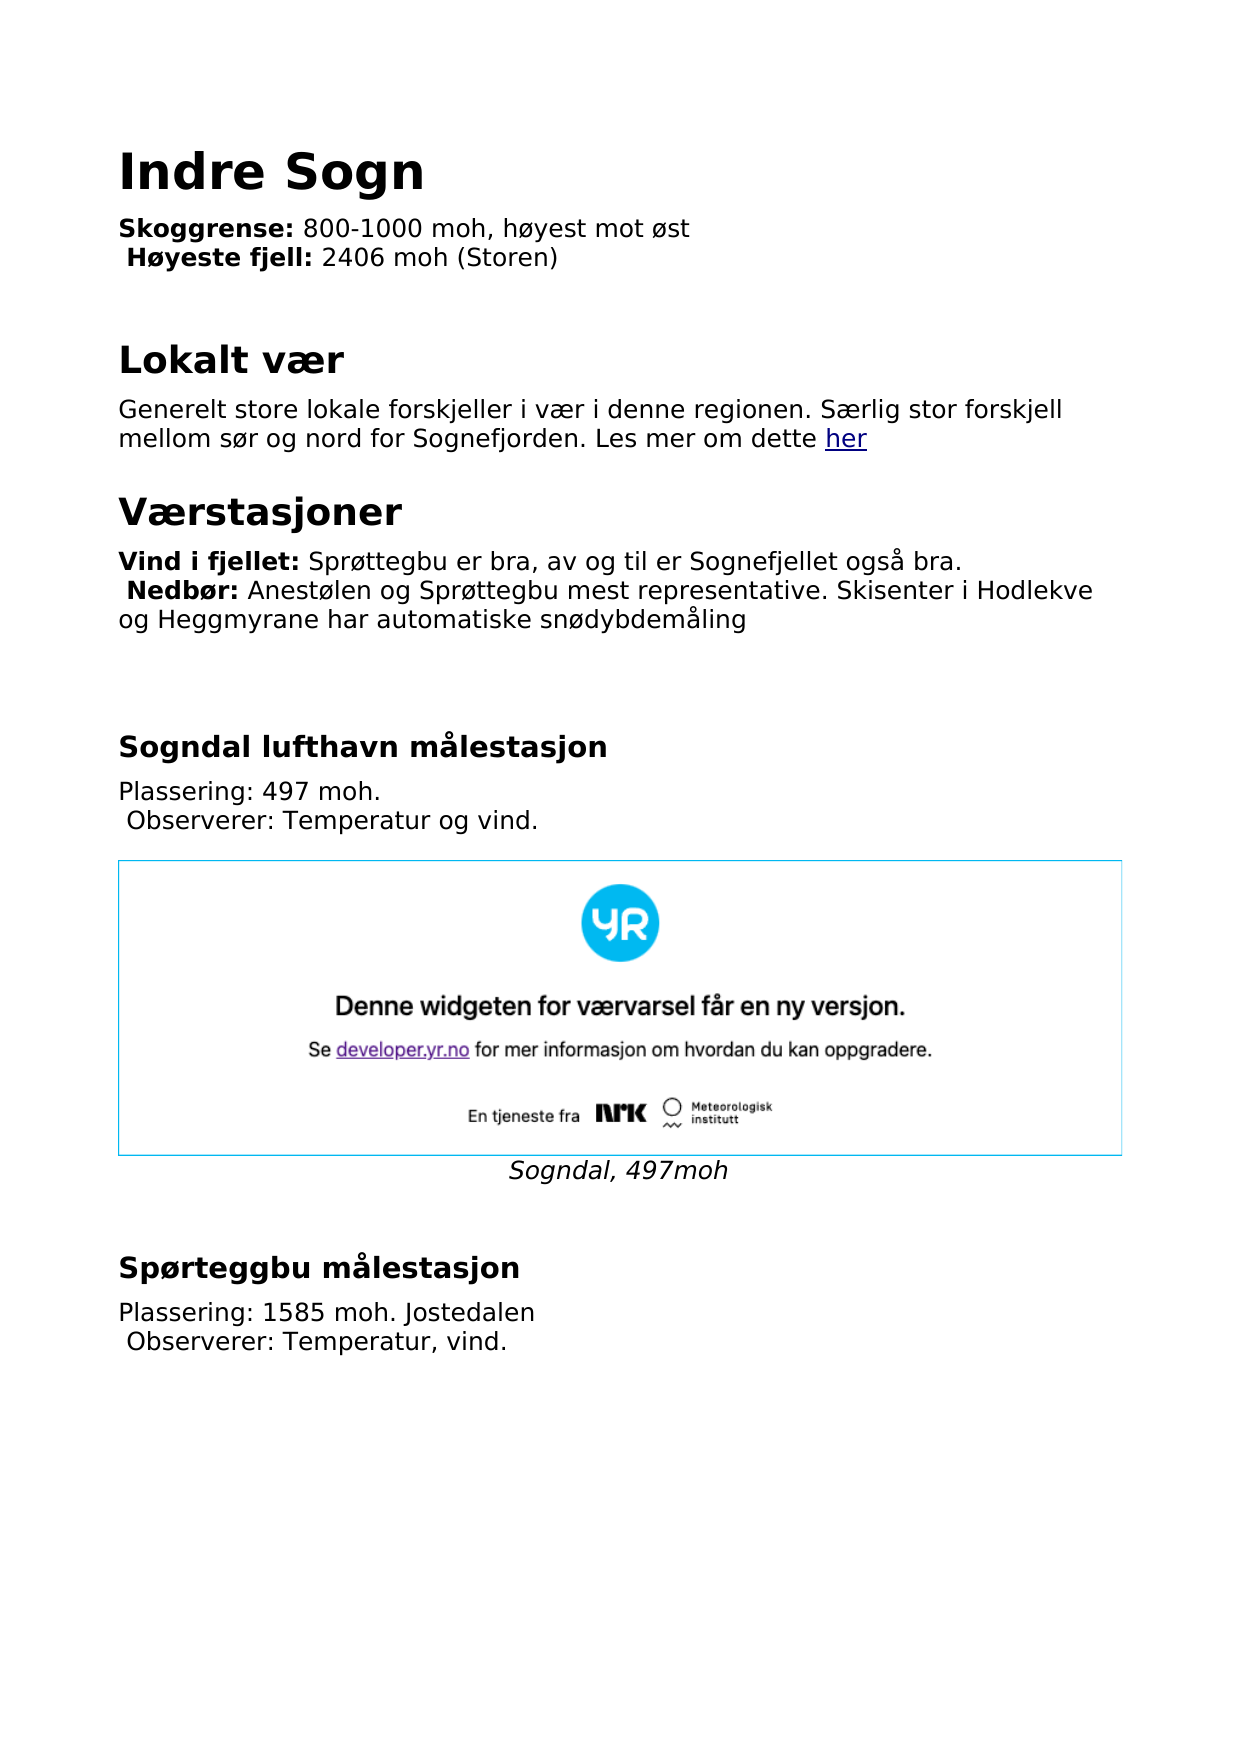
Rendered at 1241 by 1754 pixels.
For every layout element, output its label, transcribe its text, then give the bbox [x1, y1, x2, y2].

text Vind i fjellet: Sprøttegbu er bra, av og til er Sognefjellet også bra. Nedbør: Anestølen og Sprøttegbu mest representative. Skisenter i Hodlekve og Heggmyrane har automatiske snødybdemåling [118, 547, 1122, 693]
text Plassering: 497 moh. Observerer: Temperatur og vind. [118, 777, 1122, 835]
picture [120, 862, 1123, 1154]
text Generelt store lokale forskjeller i vær i denne regionen. Særlig stor forskjell mellom sør og nord for Sognefjorden. Les mer om dette her [118, 395, 1122, 453]
subtitle Sogndal lufthavn målestasjon [118, 730, 1122, 764]
subtitle Værstasjoner [118, 491, 1122, 534]
subtitle Spørteggbu målestasjon [118, 1252, 1122, 1286]
subtitle Lokalt vær [118, 339, 1122, 382]
subtitle Indre Sogn [118, 143, 1122, 201]
text Plassering: 1585 moh. Jostedalen Observerer: Temperatur, vind. [118, 1298, 1122, 1356]
text Skoggrense: 800-1000 moh, høyest mot øst Høyeste fjell: 2406 moh (Storen) [118, 214, 1122, 301]
text Sogndal, 497moh [118, 1156, 1122, 1185]
